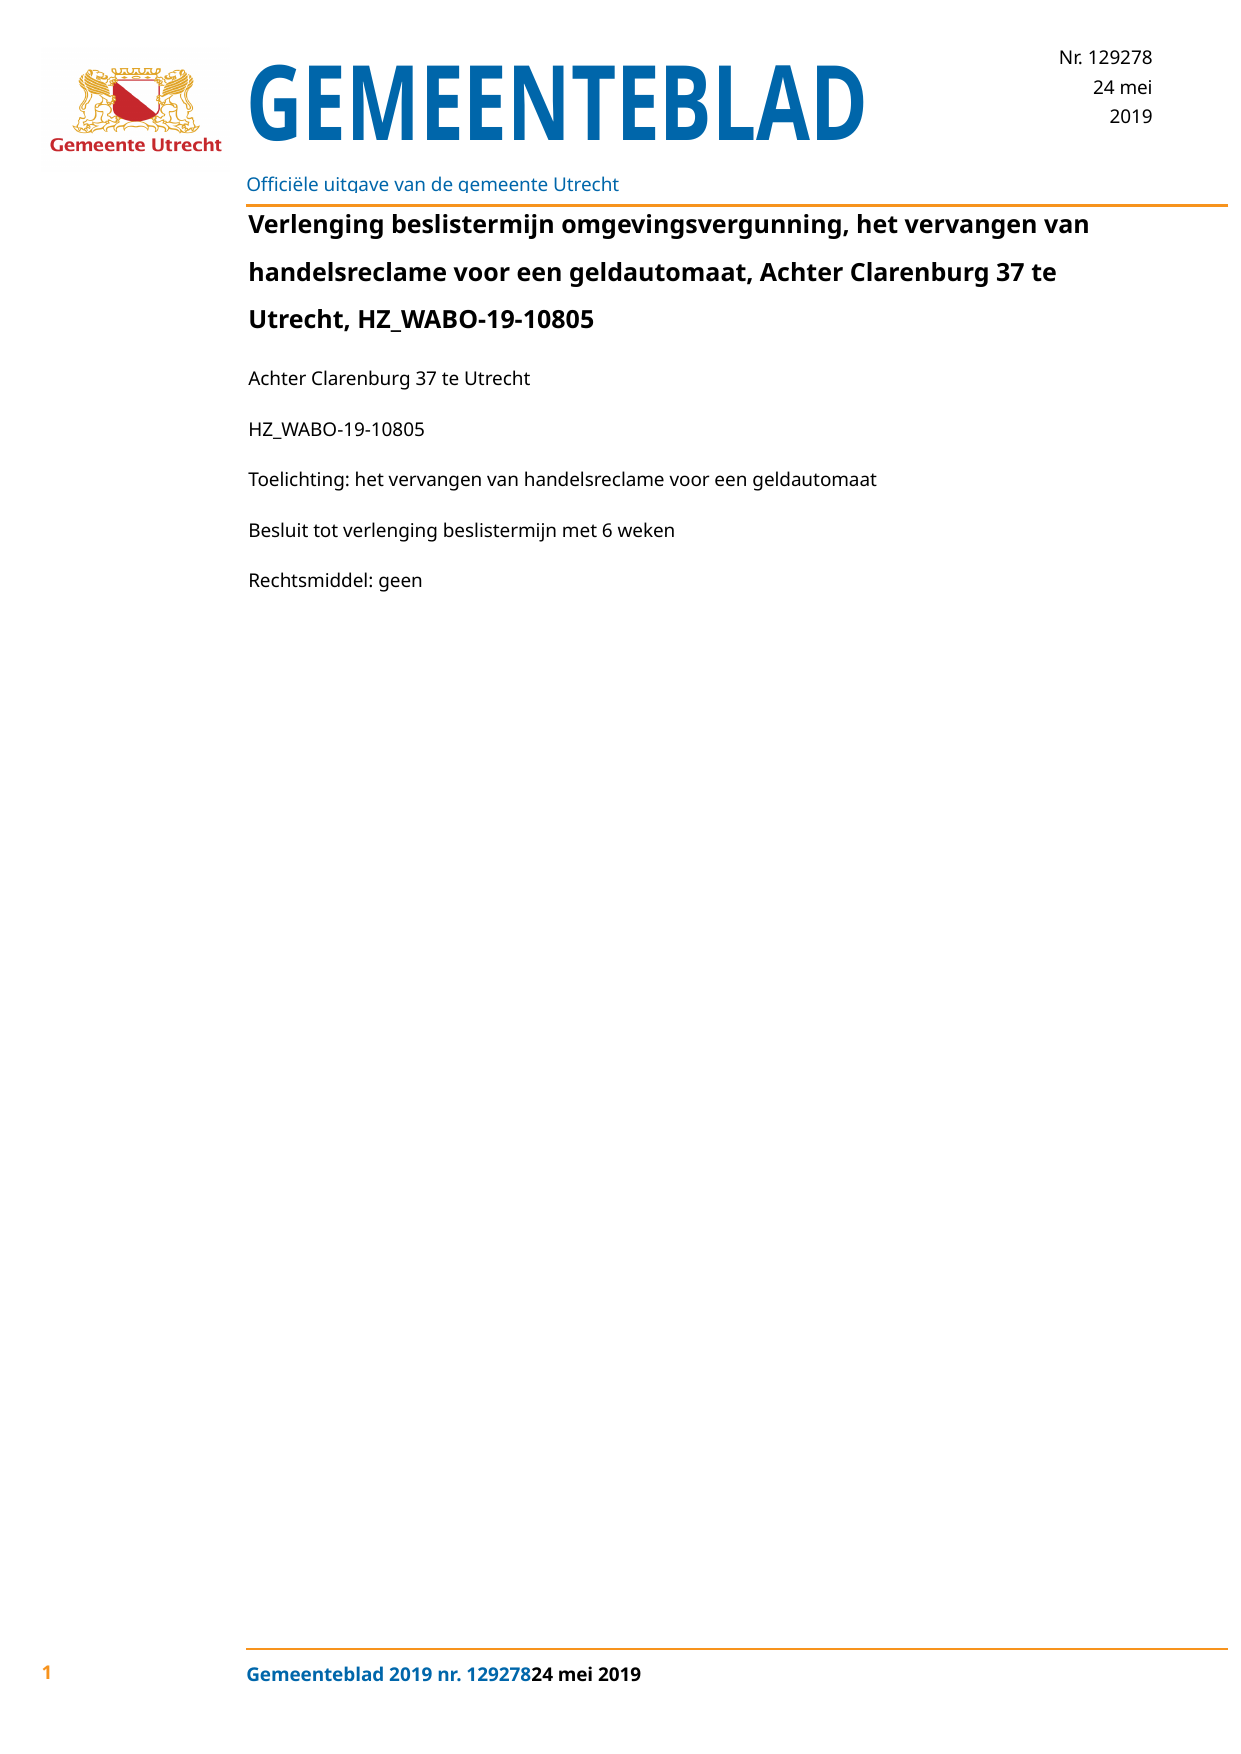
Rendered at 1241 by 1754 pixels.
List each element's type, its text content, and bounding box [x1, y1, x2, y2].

text Besluit tot verlenging beslistermijn met 6 weken [248, 517, 1152, 542]
text Achter Clarenburg 37 te Utrecht [248, 366, 1152, 391]
text Rechtsmiddel: geen [248, 567, 1152, 593]
text Verlenging beslistermijn omgevingsvergunning, het vervangen van handelsreclame voor een geldautomaat, Achter Clarenburg 37 te Utrecht, HZ_WABO-19-10805 [248, 207, 1152, 336]
text Toelichting: het vervangen van handelsreclame voor een geldautomaat [248, 466, 1152, 492]
picture [41, 47, 231, 172]
text HZ_WABO-19-10805 [248, 416, 1152, 442]
